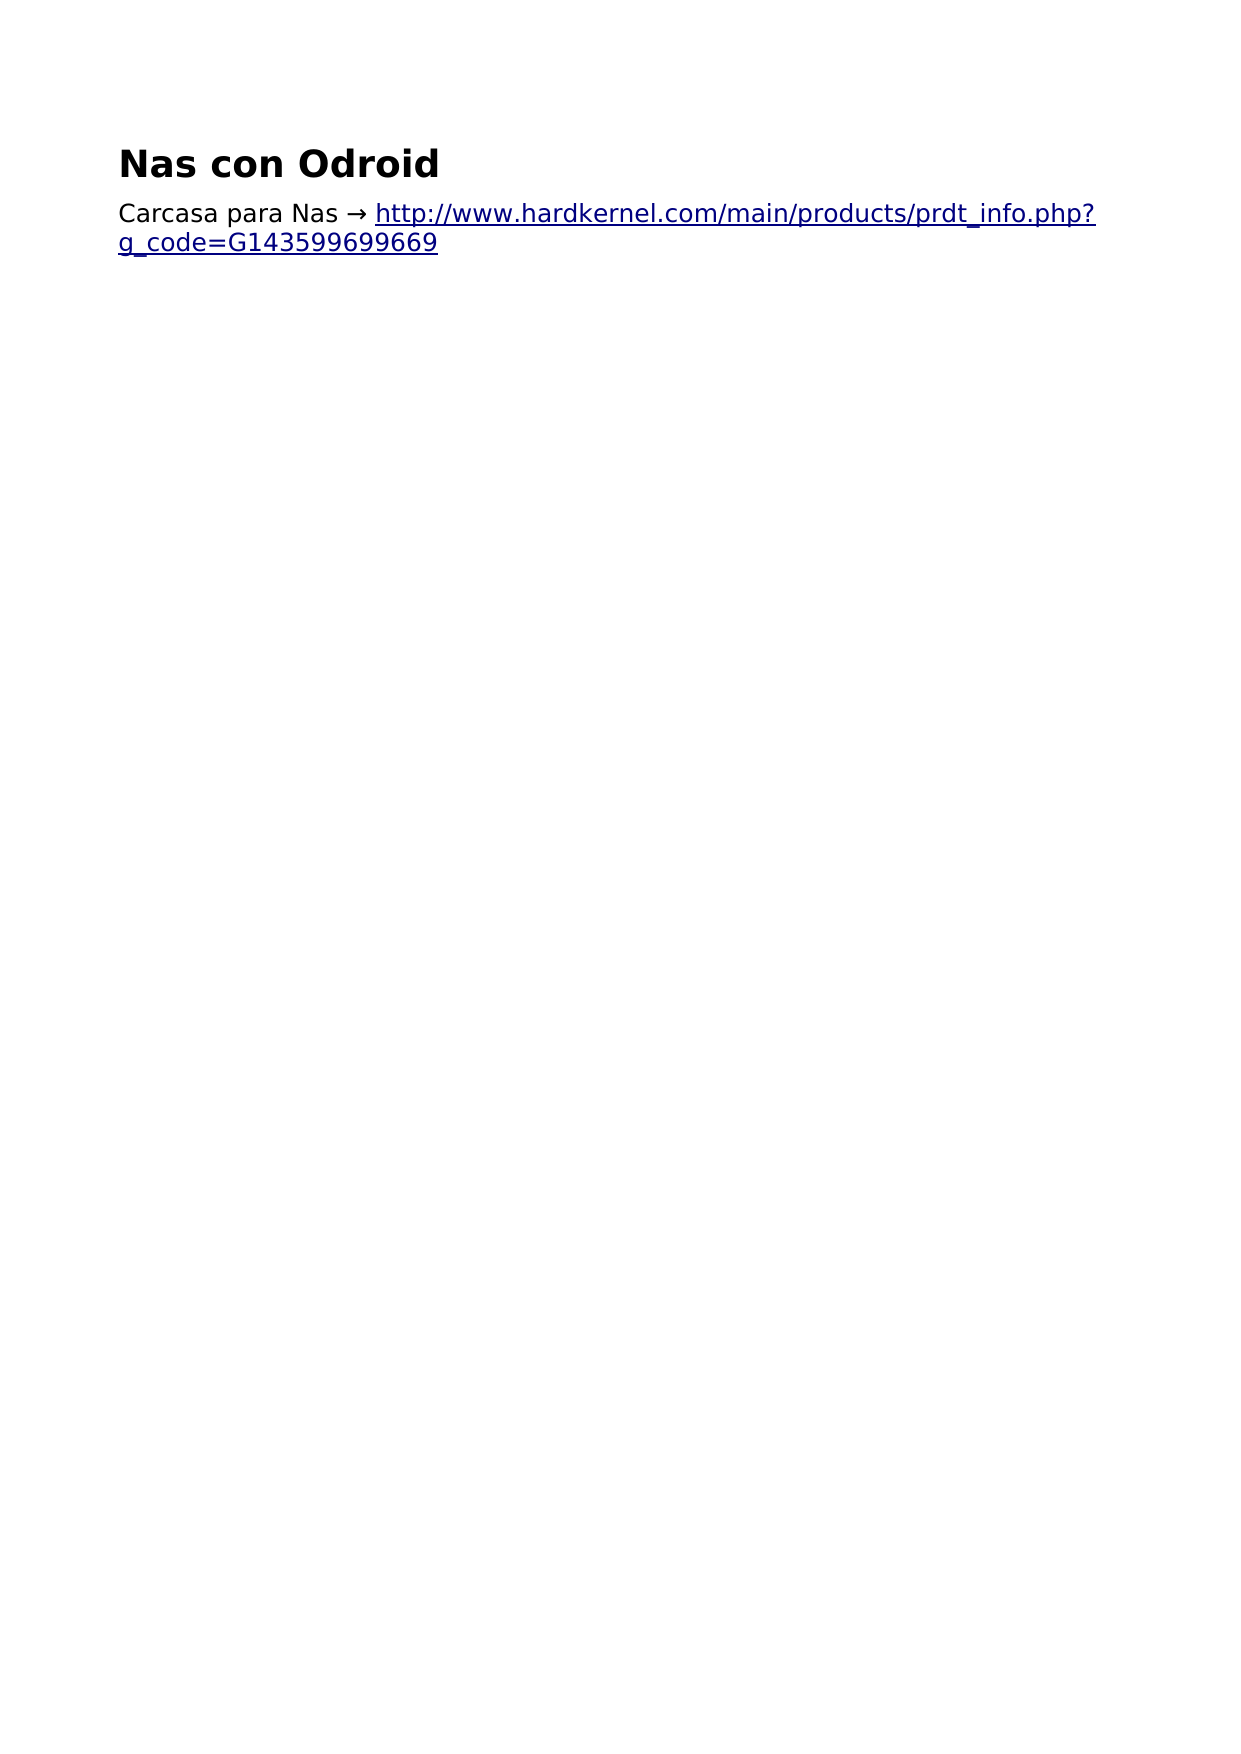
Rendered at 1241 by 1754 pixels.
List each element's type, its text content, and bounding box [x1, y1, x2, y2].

text Carcasa para Nas → http://www.hardkernel.com/main/products/prdt_info.php?g_code=G143599699669 [118, 199, 1122, 258]
subtitle Nas con Odroid [118, 143, 1122, 187]
